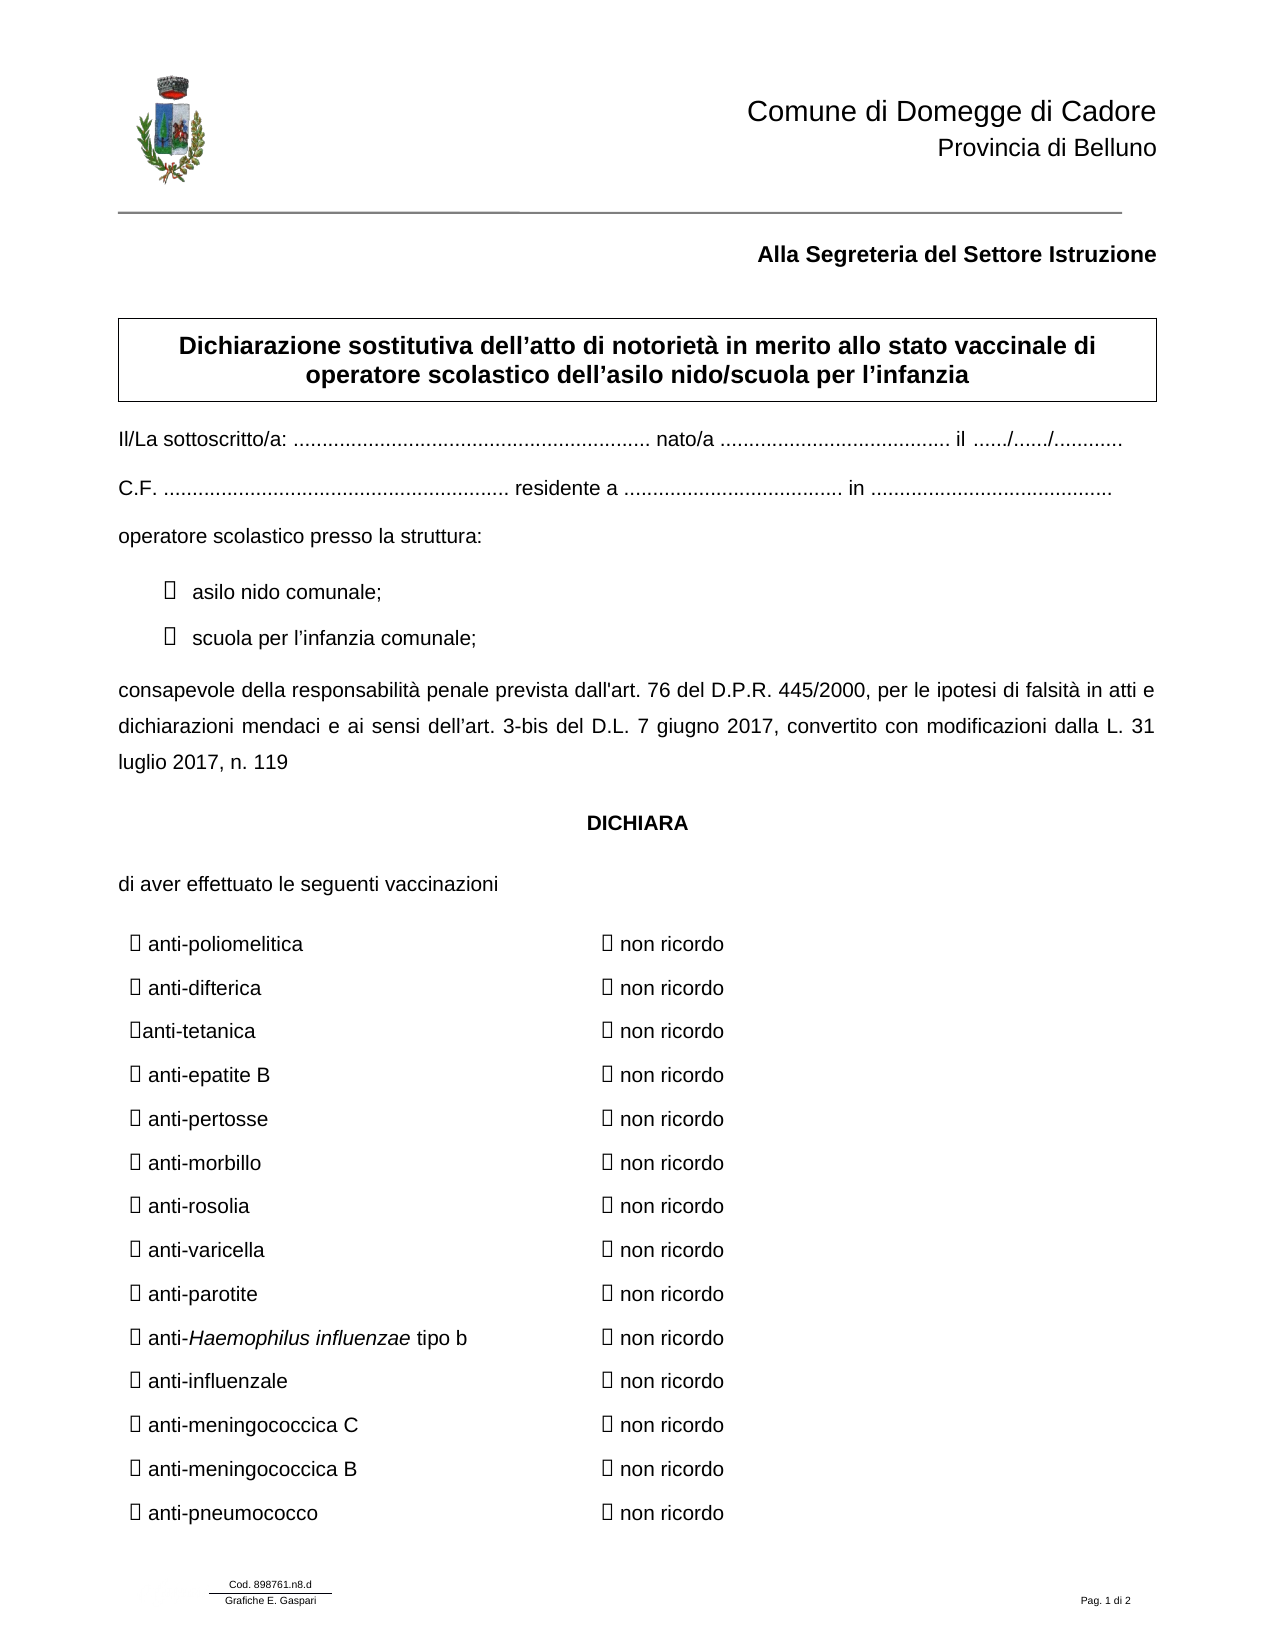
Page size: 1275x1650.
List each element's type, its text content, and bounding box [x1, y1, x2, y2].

table_cell  non ricordo [589, 1271, 1156, 1314]
table_cell  anti-varicella [117, 1227, 589, 1271]
table_cell  anti-rosolia [117, 1183, 589, 1227]
text  asilo nido comunale; [162, 572, 1157, 606]
text consapevole della responsabilità penale prevista dall'art. 76 del D.P.R. 445/2000, per le ipotesi di falsità in atti e dichiarazioni mendaci e ai sensi dell’art. 3-bis del D.L. 7 giugno 2017, convertito con modificazioni dalla L. 31 luglio 2017, n. 119 [118, 678, 1157, 774]
table_cell  non ricordo [589, 1446, 1156, 1489]
table_cell  anti-morbillo [117, 1139, 589, 1183]
table_cell  non ricordo [589, 1096, 1156, 1139]
table_cell  anti-epatite B [117, 1052, 589, 1096]
table_cell  non ricordo [589, 1314, 1156, 1358]
table_cell  anti-meningococcica B [117, 1446, 589, 1489]
table_cell  anti-influenzale [117, 1358, 589, 1402]
table_header Dichiarazione sostitutiva dell’atto di notorietà in merito allo stato vaccinale di operatore scolastico dell’asilo nido/scuola per l’infanzia [119, 319, 1156, 401]
table_cell  non ricordo [589, 1489, 1156, 1533]
text operatore scolastico presso la struttura: [118, 524, 1157, 548]
table_cell  anti-meningococcica C [117, 1402, 589, 1446]
text Alla Segreteria del Settore Istruzione [118, 241, 1157, 267]
table_cell  non ricordo [589, 1183, 1156, 1227]
table_header  non ricordo [589, 921, 1156, 964]
table_cell  non ricordo [589, 1227, 1156, 1271]
table_cell  anti-parotite [117, 1271, 589, 1314]
text di aver effettuato le seguenti vaccinazioni [118, 872, 1157, 896]
table_cell  non ricordo [589, 1139, 1156, 1183]
text DICHIARA [118, 811, 1157, 835]
text  scuola per l’infanzia comunale; [162, 619, 1157, 653]
text C.F. ............................................................ residente a ...................................... in .......................................... [118, 475, 1157, 499]
table_cell  non ricordo [589, 1358, 1156, 1402]
table_cell  anti-pertosse [117, 1096, 589, 1139]
table_cell  anti-difterica [117, 964, 589, 1008]
table_cell  non ricordo [589, 964, 1156, 1008]
table_cell  non ricordo [589, 1402, 1156, 1446]
table_cell anti-tetanica [117, 1008, 589, 1052]
picture [122, 64, 224, 195]
table_cell  non ricordo [589, 1008, 1156, 1052]
text Provincia di Belluno [224, 133, 1157, 162]
table_header  anti-poliomelitica [117, 921, 589, 964]
table_cell  anti-pneumococco [117, 1489, 589, 1533]
text Il/La sottoscritto/a: .............................................................. nato/a ........................................ il ....../....../............ [118, 427, 1157, 451]
table_cell  anti-Haemophilus influenzae tipo b [117, 1314, 589, 1358]
table_cell  non ricordo [589, 1052, 1156, 1096]
text Comune di Domegge di Cadore [224, 94, 1157, 128]
